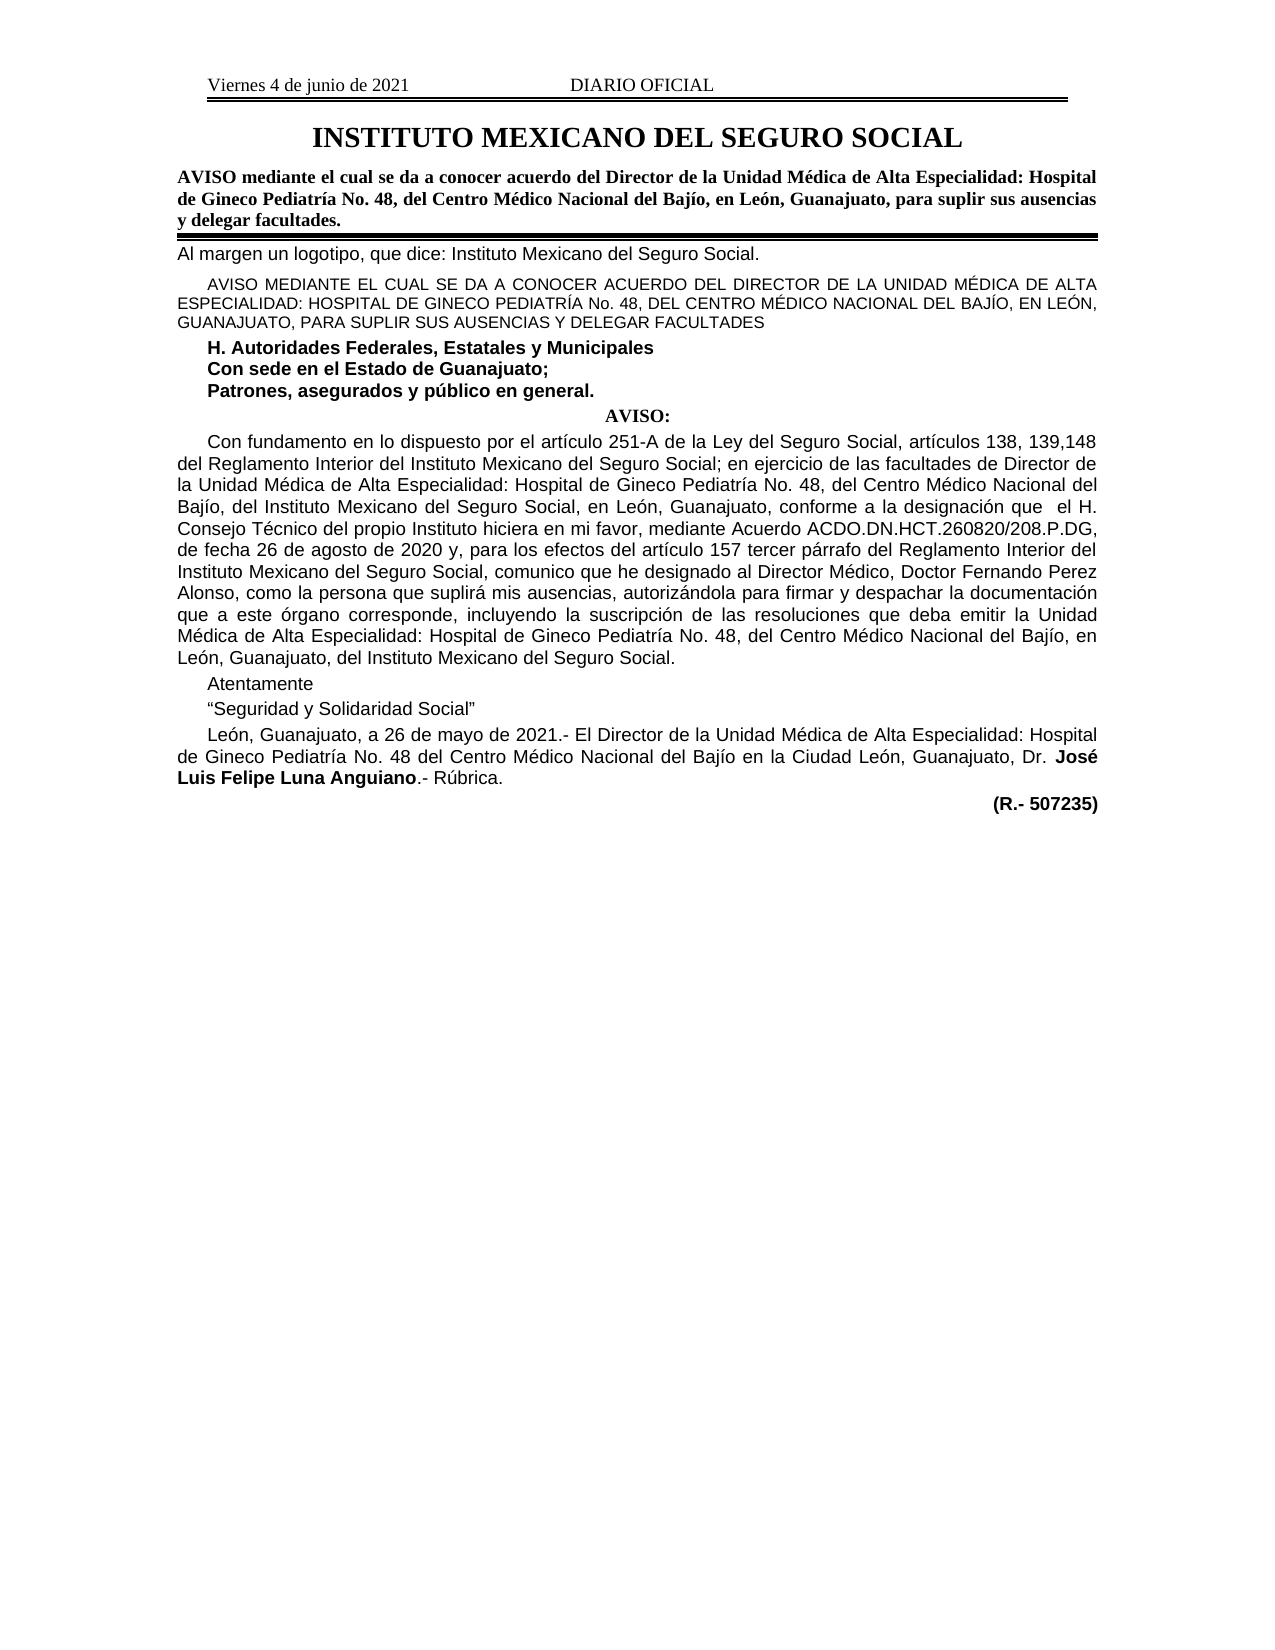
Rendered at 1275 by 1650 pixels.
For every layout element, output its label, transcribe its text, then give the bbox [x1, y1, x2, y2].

text H. Autoridades Federales, Estatales y Municipales [177, 336, 1098, 358]
text Patrones, asegurados y público en general. [177, 379, 1098, 401]
text León, Guanajuato, a 26 de mayo de 2021.- El Director de la Unidad Médica de Alta Especialidad: Hospital de Gineco Pediatría No. 48 del Centro Médico Nacional del Bajío en la Ciudad León, Guanajuato, Dr. José Luis Felipe Luna Anguiano.- Rúbrica. [177, 724, 1098, 788]
text (R.- 507235) [177, 793, 1098, 815]
text Con fundamento en lo dispuesto por el artículo 251-A de la Ley del Seguro Social, artículos 138, 139,148 del Reglamento Interior del Instituto Mexicano del Seguro Social; en ejercicio de las facultades de Director de la Unidad Médica de Alta Especialidad: Hospital de Gineco Pediatría No. 48, del Centro Médico Nacional del Bajío, del Instituto Mexicano del Seguro Social, en León, Guanajuato, conforme a la designación que el H. Consejo Técnico del propio Instituto hiciera en mi favor, mediante Acuerdo ACDO.DN.HCT.260820/208.P.DG, de fecha 26 de agosto de 2020 y, para los efectos del artículo 157 tercer párrafo del Reglamento Interior del Instituto Mexicano del Seguro Social, comunico que he designado al Director Médico, Doctor Fernando Perez Alonso, como la persona que suplirá mis ausencias, autorizándola para firmar y despachar la documentación que a este órgano corresponde, incluyendo la suscripción de las resoluciones que deba emitir la Unidad Médica de Alta Especialidad: Hospital de Gineco Pediatría No. 48, del Centro Médico Nacional del Bajío, en León, Guanajuato, del Instituto Mexicano del Seguro Social. [177, 431, 1098, 668]
text Al margen un logotipo, que dice: Instituto Mexicano del Seguro Social. [177, 241, 1098, 264]
text Con sede en el Estado de Guanajuato; [177, 358, 1098, 379]
text Atentamente [177, 672, 1098, 694]
text AVISO MEDIANTE EL CUAL SE DA A CONOCER ACUERDO DEL DIRECTOR DE LA UNIDAD MÉDICA DE ALTA ESPECIALIDAD: HOSPITAL DE GINECO PEDIATRÍA No. 48, DEL CENTRO MÉDICO NACIONAL DEL BAJÍO, EN LEÓN, GUANAJUATO, PARA SUPLIR SUS AUSENCIAS Y DELEGAR FACULTADES [177, 275, 1098, 332]
text INSTITUTO MEXICANO DEL SEGURO SOCIAL [177, 120, 1098, 153]
text “Seguridad y Solidaridad Social” [177, 698, 1098, 720]
text AVISO mediante el cual se da a conocer acuerdo del Director de la Unidad Médica de Alta Especialidad: Hospital de Gineco Pediatría No. 48, del Centro Médico Nacional del Bajío, en León, Guanajuato, para suplir sus ausencias y delegar facultades. [177, 166, 1098, 233]
text AVISO: [177, 405, 1098, 427]
